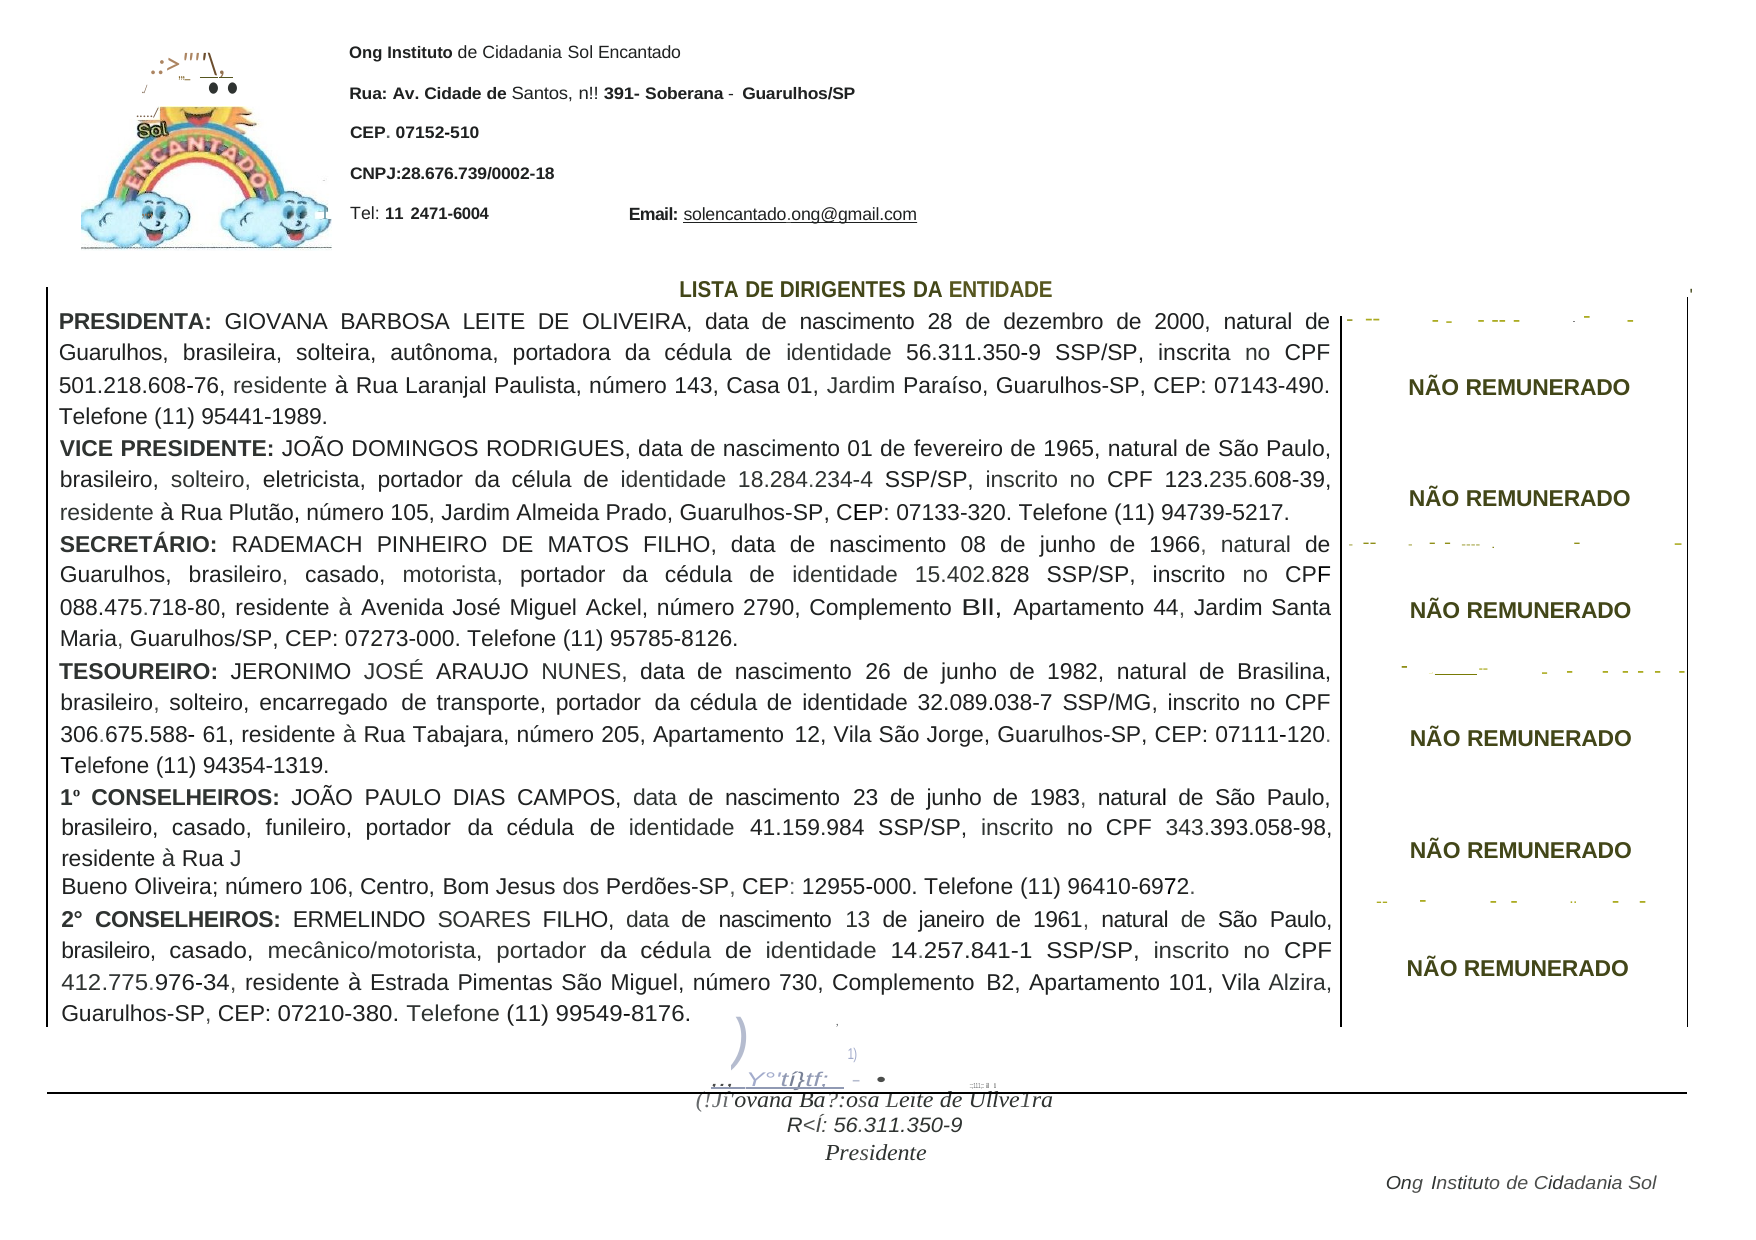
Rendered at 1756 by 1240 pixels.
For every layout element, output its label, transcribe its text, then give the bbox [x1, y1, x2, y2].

subtitle [1688, 954, 1699, 981]
text R<Í: 56.311.350-9 [419, 1113, 1332, 1137]
text [1688, 886, 1718, 913]
subtitle [1688, 725, 1718, 752]
text ' [1336, 286, 1694, 305]
text PRESIDENTA: GIOVANA BARBOSA LEITE DE OLIVEIRA, data de nascimento 28 de dezembro de 2000, natural de Guarulhos, brasileira, solteira, autônoma, portadora da cédula de identidade 56.311.350-9 SSP/SP, inscrita no CPF 501.218.608-76, residente à Rua Laranjal Paulista, número 143, Casa 01, Jardim Paraíso, Guarulhos-SP, CEP: 07143-490. Telefone (11) 95441-1989. [58, 308, 1330, 429]
text 2° CONSELHEIROS: ERMELINDO SOARES FILHO, data de nascimento 13 de janeiro de 1961, natural de São Paulo, brasileiro, casado, mecânico/motorista, portador da cédula de identidade 14.257.841-1 SSP/SP, inscrito no CPF 412.775.976-34, residente à Estrada Pimentas São Miguel, número 730, Complemento B2, Apartamento 101, Vila Alzira, Guarulhos-SP, CEP: 07210-380. Telefone (11) 99549-8176. , [61, 906, 1332, 1028]
text - -- - - - -- - - - - [1346, 305, 1687, 333]
text - _, -- - - - - - - - [1401, 652, 1687, 683]
text Rua: Av. Cidade de Santos, n!! 391- Soberana - Guarulhos/SP CEP. 07152-510 [349, 83, 879, 142]
text Ong Instituto de Cidadania Sol [1336, 1172, 1706, 1193]
text CNPJ:28.676.739/0002-18 [350, 164, 1718, 183]
text NÃO REMUNERADO [1409, 485, 1687, 511]
subtitle NÃO REMUNERADO [1409, 725, 1687, 752]
subtitle NÃO REMUNERADO [1408, 374, 1687, 400]
text - -- - - - ---- . - - [1348, 530, 1687, 554]
text ) ft [732, 1008, 841, 1073]
subtitle NÃO REMUNERADO [1342, 954, 1687, 981]
text [373, 1044, 732, 1062]
text ,., Y°'tí}tf;_ - • ::;111;:: il 1 [797, 1071, 1332, 1090]
text [1688, 485, 1718, 511]
text NÃO REMUNERADO [1409, 837, 1687, 863]
text - -- - - - -- - - - - [1688, 305, 1718, 333]
text Tel: 11 2471-6004 Email: solencantado.ong@gmail.com [350, 202, 1718, 224]
subtitle LISTA DE DIRIGENTES DA ENTIDADE [679, 276, 1332, 303]
text SECRETÁRIO: RADEMACH PINHEIRO DE MATOS FILHO, data de nascimento 08 de junho de 1966, natural de Guarulhos, brasileiro, casado, motorista, portador da cédula de identidade 15.402.828 SSP/SP, inscrito no CPF 088.475.718-80, residente à Avenida José Miguel Ackel, número 2790, Complemento Bll, Apartamento 44, Jardim Santa Maria, Guarulhos/SP, CEP: 07273-000. Telefone (11) 95785-8126. [59, 531, 1331, 651]
text VICE PRESIDENTE: JOÃO DOMINGOS RODRIGUES, data de nascimento 01 de fevereiro de 1965, natural de São Paulo, brasileiro, solteiro, eletricista, portador da célula de identidade 18.284.234-4 SSP/SP, inscrito no CPF 123.235.608-39, residente à Rua Plutão, número 105, Jardim Almeida Prado, Guarulhos-SP, CEP: 07133-320. Telefone (11) 94739-5217. [59, 435, 1331, 525]
text TESOUREIRO: JERONIMO JOSÉ ARAUJO NUNES, data de nascimento 26 de junho de 1982, natural de Brasilina, brasileiro, solteiro, encarregado de transporte, portador da cédula de identidade 32.089.038-7 SSP/MG, inscrito no CPF 306.675.588- 61, residente à Rua Tabajara, número 205, Apartamento 12, Vila São Jorge, Guarulhos-SP, CEP: 07111-120. Telefone (11) 94354-1319. [59, 658, 1332, 778]
text Ong Instituto de Cidadania Sol Encantado [349, 41, 1718, 62]
text (!Jí'ovana Ba?:osa Leite de Ullve1ra [696, 1094, 1332, 1112]
text Bueno Oliveira; número 106, Centro, Bom Jesus dos Perdões-SP, CEP: 12955-000. Telefone (11) 96410-6972. [61, 873, 1332, 899]
subtitle [1688, 597, 1718, 623]
subtitle [1688, 374, 1718, 400]
text [1688, 837, 1718, 863]
text -- - - - .. - - [1376, 886, 1687, 913]
subtitle NÃO REMUNERADO [1409, 597, 1687, 623]
text [1688, 652, 1718, 683]
text [1688, 530, 1718, 554]
text Presidente [421, 1139, 1332, 1166]
text 1º CONSELHEIROS: JOÃO PAULO DIAS CAMPOS, data de nascimento 23 de junho de 1983, natural de São Paulo, brasileiro, casado, funileiro, portador da cédula de identidade 41.159.984 SSP/SP, inscrito no CPF 343.393.058-98, residente à Rua J [60, 784, 1332, 872]
text ,., Y°'tí}tf;_ - • ::;111;:: il 1 [376, 1071, 800, 1090]
text 1) [841, 1044, 1332, 1062]
